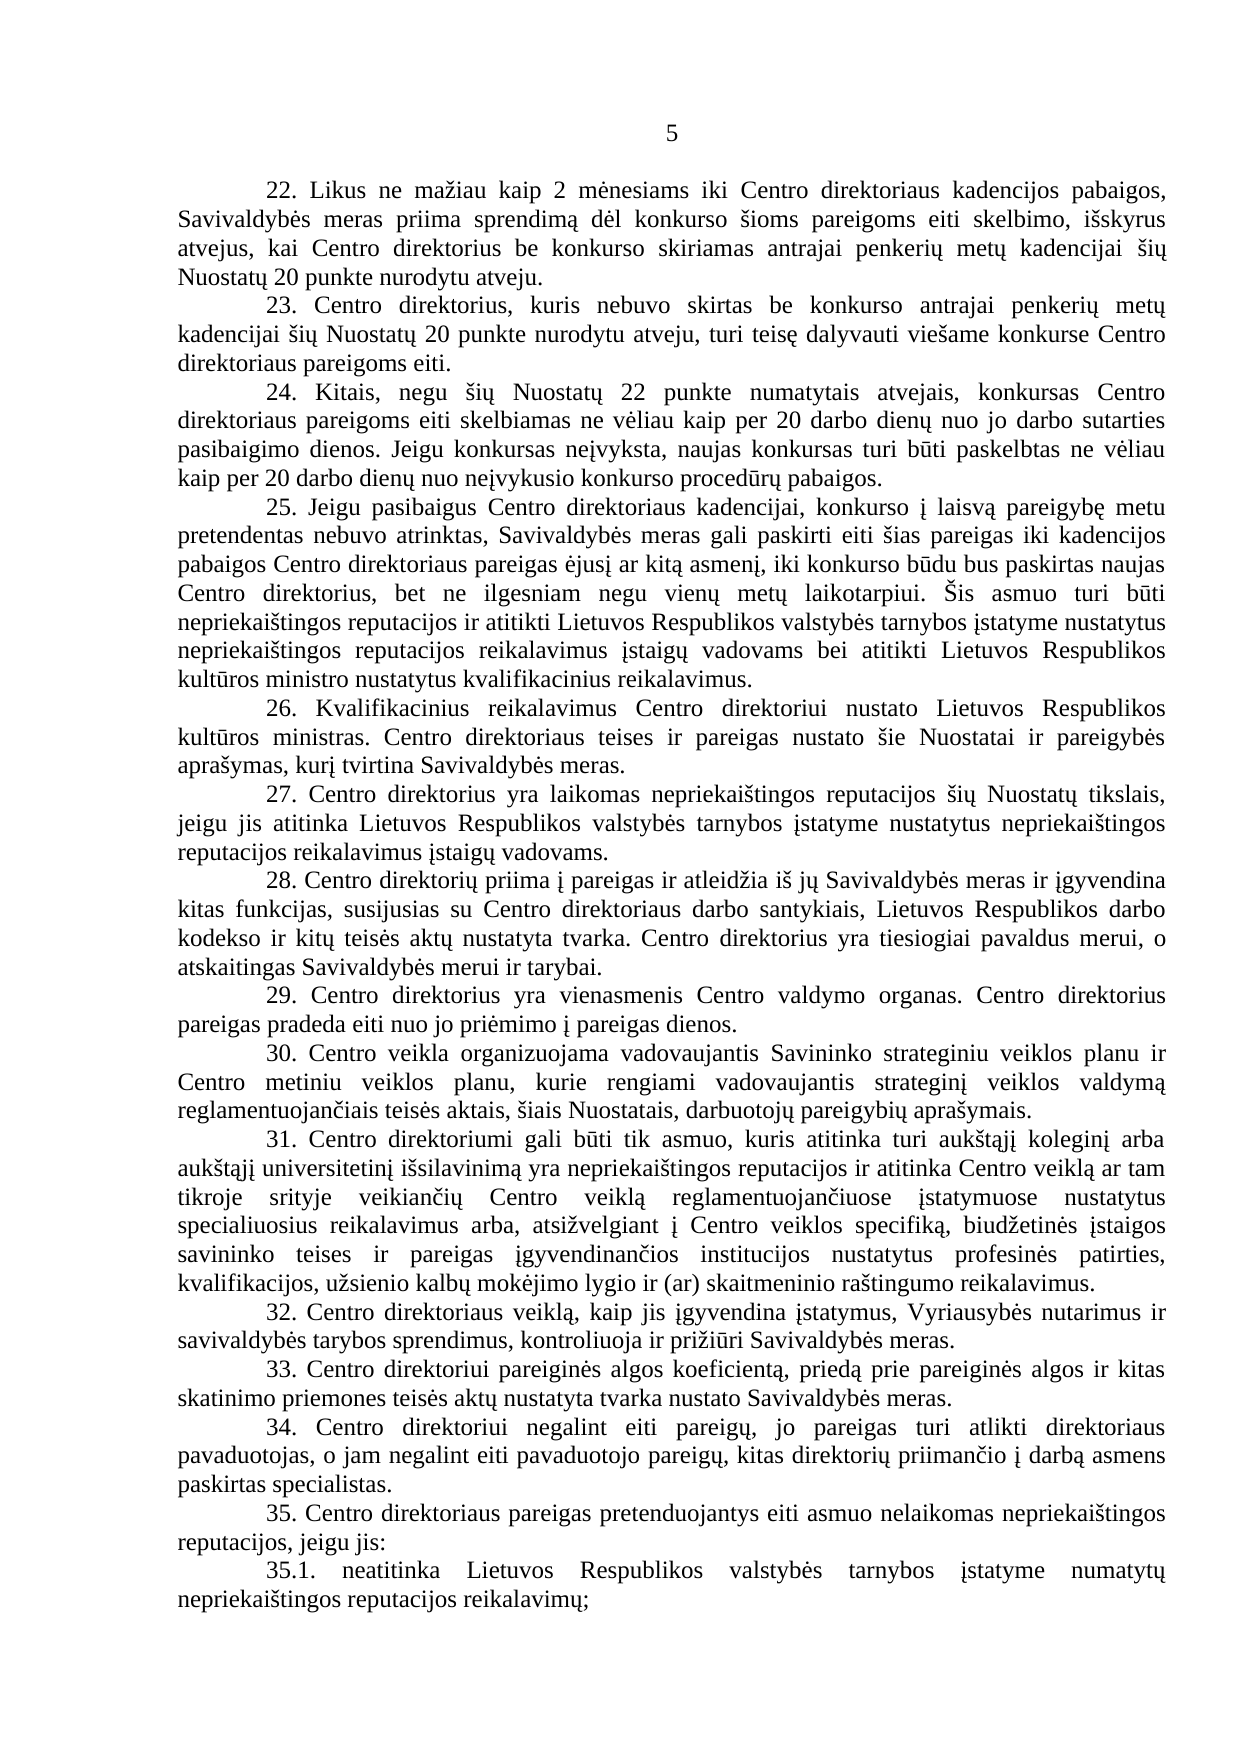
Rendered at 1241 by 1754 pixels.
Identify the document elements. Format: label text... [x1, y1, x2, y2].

text 22. Likus ne mažiau kaip 2 mėnesiams iki Centro direktoriaus kadencijos pabaigos, Savivaldybės meras priima sprendimą dėl konkurso šioms pareigoms eiti skelbimo, išskyrus atvejus, kai Centro direktorius be konkurso skiriamas antrajai penkerių metų kadencijai šių Nuostatų 20 punkte nurodytu atveju. [177, 176, 1167, 291]
text 33. Centro direktoriui pareiginės algos koeficientą, priedą prie pareiginės algos ir kitas skatinimo priemones teisės aktų nustatyta tvarka nustato Savivaldybės meras. [177, 1354, 1167, 1412]
text 26. Kvalifikacinius reikalavimus Centro direktoriui nustato Lietuvos Respublikos kultūros ministras. Centro direktoriaus teises ir pareigas nustato šie Nuostatai ir pareigybės aprašymas, kurį tvirtina Savivaldybės meras. [177, 693, 1167, 779]
text 28. Centro direktorių priima į pareigas ir atleidžia iš jų Savivaldybės meras ir įgyvendina kitas funkcijas, susijusias su Centro direktoriaus darbo santykiais, Lietuvos Respublikos darbo kodekso ir kitų teisės aktų nustatyta tvarka. Centro direktorius yra tiesiogiai pavaldus merui, o atskaitingas Savivaldybės merui ir tarybai. [177, 866, 1167, 981]
text 23. Centro direktorius, kuris nebuvo skirtas be konkurso antrajai penkerių metų kadencijai šių Nuostatų 20 punkte nurodytu atveju, turi teisę dalyvauti viešame konkurse Centro direktoriaus pareigoms eiti. [177, 291, 1167, 377]
text 31. Centro direktoriumi gali būti tik asmuo, kuris atitinka turi aukštąjį koleginį arba aukštąjį universitetinį išsilavinimą yra nepriekaištingos reputacijos ir atitinka Centro veiklą ar tam tikroje srityje veikiančių Centro veiklą reglamentuojančiuose įstatymuose nustatytus specialiuosius reikalavimus arba, atsižvelgiant į Centro veiklos specifiką, biudžetinės įstaigos savininko teises ir pareigas įgyvendinančios institucijos nustatytus profesinės patirties, kvalifikacijos, užsienio kalbų mokėjimo lygio ir (ar) skaitmeninio raštingumo reikalavimus. [177, 1124, 1167, 1297]
text 30. Centro veikla organizuojama vadovaujantis Savininko strateginiu veiklos planu ir Centro metiniu veiklos planu, kurie rengiami vadovaujantis strateginį veiklos valdymą reglamentuojančiais teisės aktais, šiais Nuostatais, darbuotojų pareigybių aprašymais. [177, 1038, 1167, 1124]
text 24. Kitais, negu šių Nuostatų 22 punkte numatytais atvejais, konkursas Centro direktoriaus pareigoms eiti skelbiamas ne vėliau kaip per 20 darbo dienų nuo jo darbo sutarties pasibaigimo dienos. Jeigu konkursas neįvyksta, naujas konkursas turi būti paskelbtas ne vėliau kaip per 20 darbo dienų nuo neįvykusio konkurso procedūrų pabaigos. [177, 377, 1167, 492]
text 27. Centro direktorius yra laikomas nepriekaištingos reputacijos šių Nuostatų tikslais, jeigu jis atitinka Lietuvos Respublikos valstybės tarnybos įstatyme nustatytus nepriekaištingos reputacijos reikalavimus įstaigų vadovams. [177, 779, 1167, 866]
text 35.1. neatitinka Lietuvos Respublikos valstybės tarnybos įstatyme numatytų nepriekaištingos reputacijos reikalavimų; [177, 1556, 1167, 1613]
text 34. Centro direktoriui negalint eiti pareigų, jo pareigas turi atlikti direktoriaus pavaduotojas, o jam negalint eiti pavaduotojo pareigų, kitas direktorių priimančio į darbą asmens paskirtas specialistas. [177, 1412, 1167, 1498]
text 25. Jeigu pasibaigus Centro direktoriaus kadencijai, konkurso į laisvą pareigybę metu pretendentas nebuvo atrinktas, Savivaldybės meras gali paskirti eiti šias pareigas iki kadencijos pabaigos Centro direktoriaus pareigas ėjusį ar kitą asmenį, iki konkurso būdu bus paskirtas naujas Centro direktorius, bet ne ilgesniam negu vienų metų laikotarpiui. Šis asmuo turi būti nepriekaištingos reputacijos ir atitikti Lietuvos Respublikos valstybės tarnybos įstatyme nustatytus nepriekaištingos reputacijos reikalavimus įstaigų vadovams bei atitikti Lietuvos Respublikos kultūros ministro nustatytus kvalifikacinius reikalavimus. [177, 492, 1167, 693]
text 29. Centro direktorius yra vienasmenis Centro valdymo organas. Centro direktorius pareigas pradeda eiti nuo jo priėmimo į pareigas dienos. [177, 981, 1167, 1038]
text 32. Centro direktoriaus veiklą, kaip jis įgyvendina įstatymus, Vyriausybės nutarimus ir savivaldybės tarybos sprendimus, kontroliuoja ir prižiūri Savivaldybės meras. [177, 1297, 1167, 1354]
text 35. Centro direktoriaus pareigas pretenduojantys eiti asmuo nelaikomas nepriekaištingos reputacijos, jeigu jis: [177, 1498, 1167, 1556]
